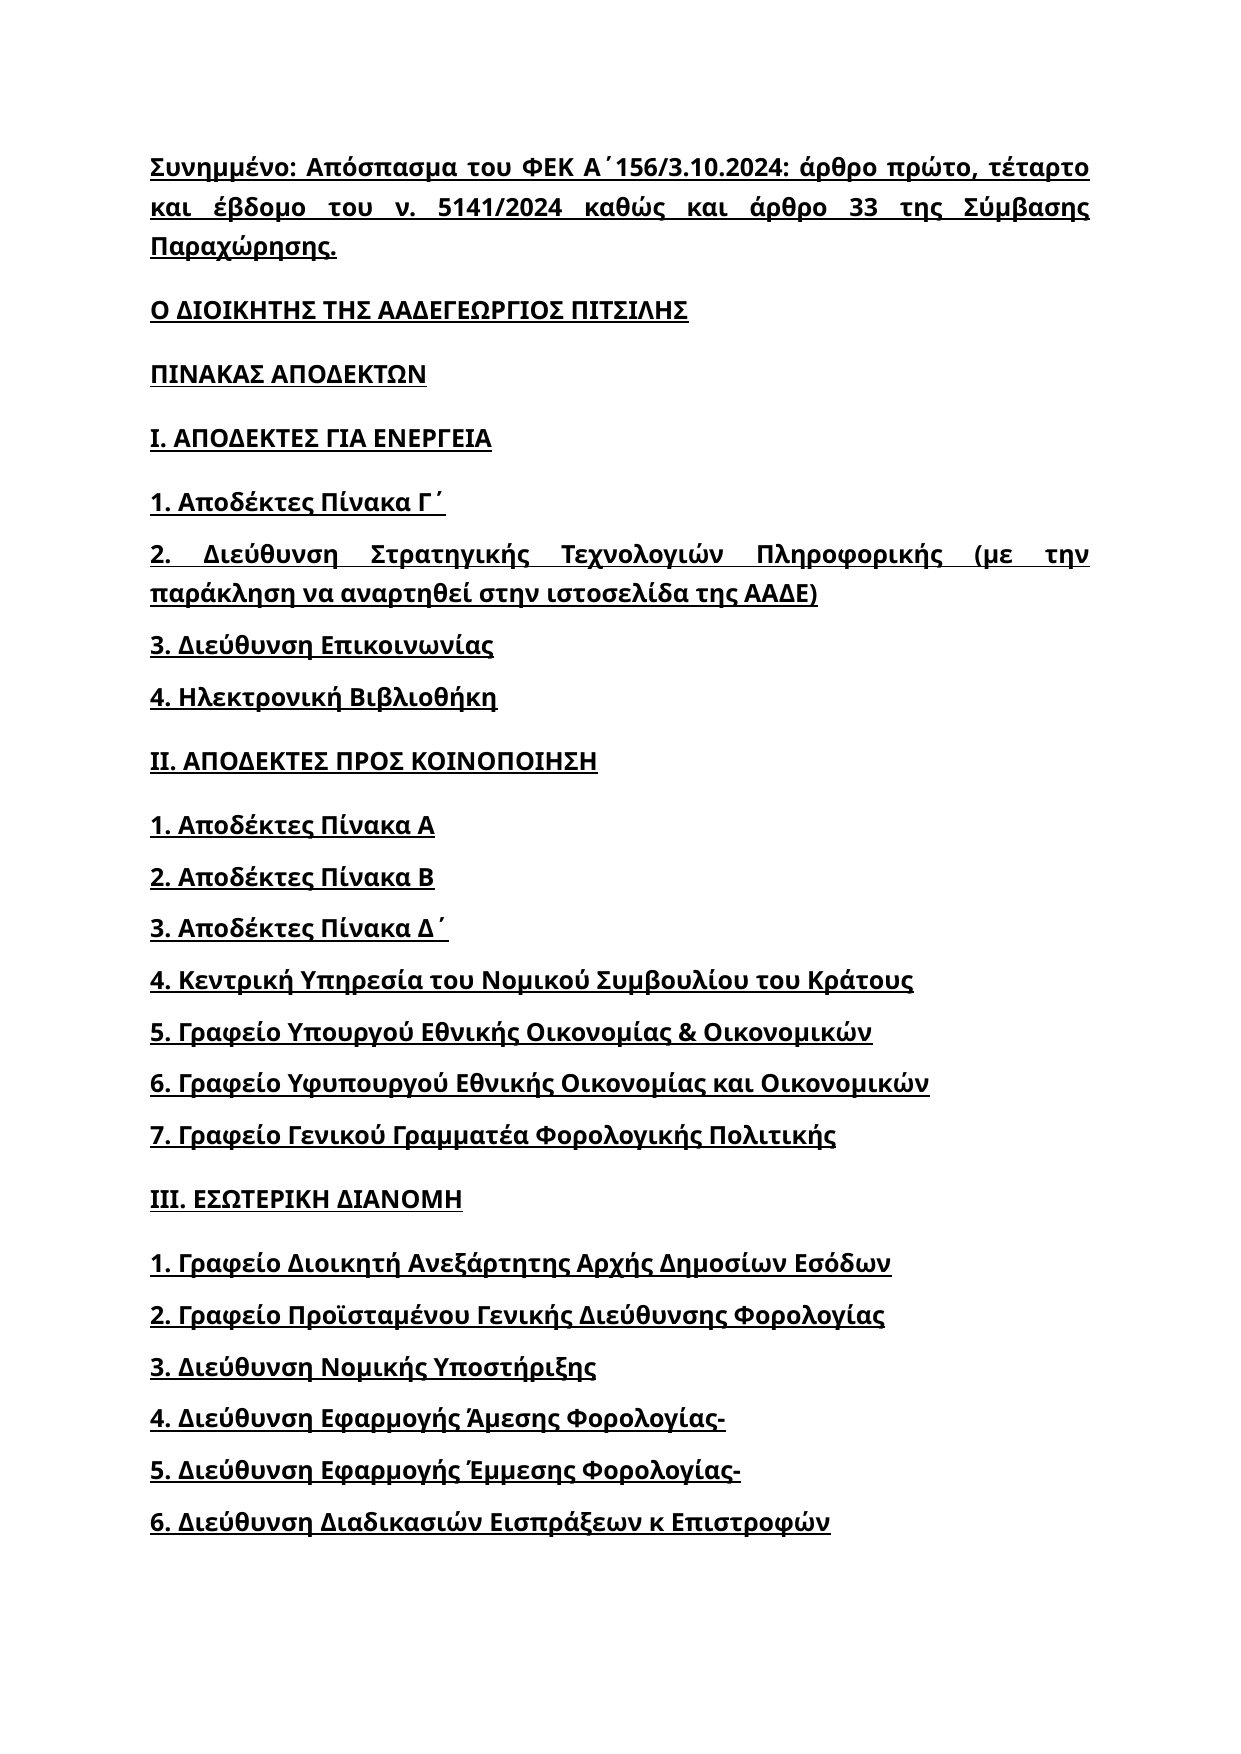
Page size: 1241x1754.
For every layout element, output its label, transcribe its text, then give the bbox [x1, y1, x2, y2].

text 5. Γραφείο Υπουργού Εθνικής Οικονομίας & Οικονομικών [150, 1014, 1090, 1048]
text ΠΙΝΑΚΑΣ ΑΠΟΔΕΚΤΩΝ [150, 357, 1090, 391]
text 7. Γραφείο Γενικού Γραμματέα Φορολογικής Πολιτικής [150, 1117, 1090, 1152]
text 2. Αποδέκτες Πίνακα Β [150, 859, 1090, 893]
text ΙΙ. ΑΠΟΔΕΚΤΕΣ ΠΡΟΣ ΚΟΙΝΟΠΟΙΗΣΗ [150, 743, 1090, 777]
text 4. Κεντρική Υπηρεσία του Νομικού Συμβουλίου του Κράτους [150, 962, 1090, 997]
text 3. Διεύθυνση Επικοινωνίας [150, 627, 1090, 662]
text 5. Διεύθυνση Εφαρμογής Έμμεσης Φορολογίας- [150, 1452, 1090, 1487]
text III. ΕΣΩΤΕΡΙΚΗ ΔΙΑΝΟΜΗ [150, 1182, 1090, 1216]
text 6. Διεύθυνση Διαδικασιών Εισπράξεων κ Επιστροφών [150, 1504, 1090, 1538]
text 1. Αποδέκτες Πίνακα Α [150, 807, 1090, 842]
text 3. Διεύθυνση Νομικής Υποστήριξης [150, 1349, 1090, 1383]
text 1. Γραφείο Διοικητή Ανεξάρτητης Αρχής Δημοσίων Εσόδων [150, 1246, 1090, 1280]
text 4. Ηλεκτρονική Βιβλιοθήκη [150, 679, 1090, 713]
text και έβδομο του ν. 5141/2024 καθώς και άρθρο 33 της Σύμβασης [150, 181, 1090, 218]
text Ο ΔΙΟΙΚΗΤΗΣ ΤΗΣ ΑΑΔΕΓΕΩΡΓΙΟΣ ΠΙΤΣΙΛΗΣ [150, 292, 1090, 327]
text 2. Γραφείο Προϊσταμένου Γενικής Διεύθυνσης Φορολογίας [150, 1297, 1090, 1332]
text Ι. ΑΠΟΔΕΚΤΕΣ ΓΙΑ ΕΝΕΡΓΕΙΑ [150, 421, 1090, 455]
text Συνημμένο: Απόσπασμα του ΦΕΚ Α΄156/3.10.2024: άρθρο πρώτο, τέταρτο [150, 150, 1090, 179]
text Παραχώρησης. [150, 220, 1090, 262]
text παράκληση να αναρτηθεί στην ιστοσελίδα της ΑΑΔΕ) [150, 567, 1090, 610]
text 4. Διεύθυνση Εφαρμογής Άμεσης Φορολογίας- [150, 1401, 1090, 1435]
text 3. Αποδέκτες Πίνακα Δ΄ [150, 911, 1090, 945]
text 2. Διεύθυνση Στρατηγικής Τεχνολογιών Πληροφορικής (με την [150, 537, 1090, 566]
text 1. Αποδέκτες Πίνακα Γ΄ [150, 485, 1090, 519]
text 6. Γραφείο Υφυπουργού Εθνικής Οικονομίας και Οικονομικών [150, 1066, 1090, 1100]
